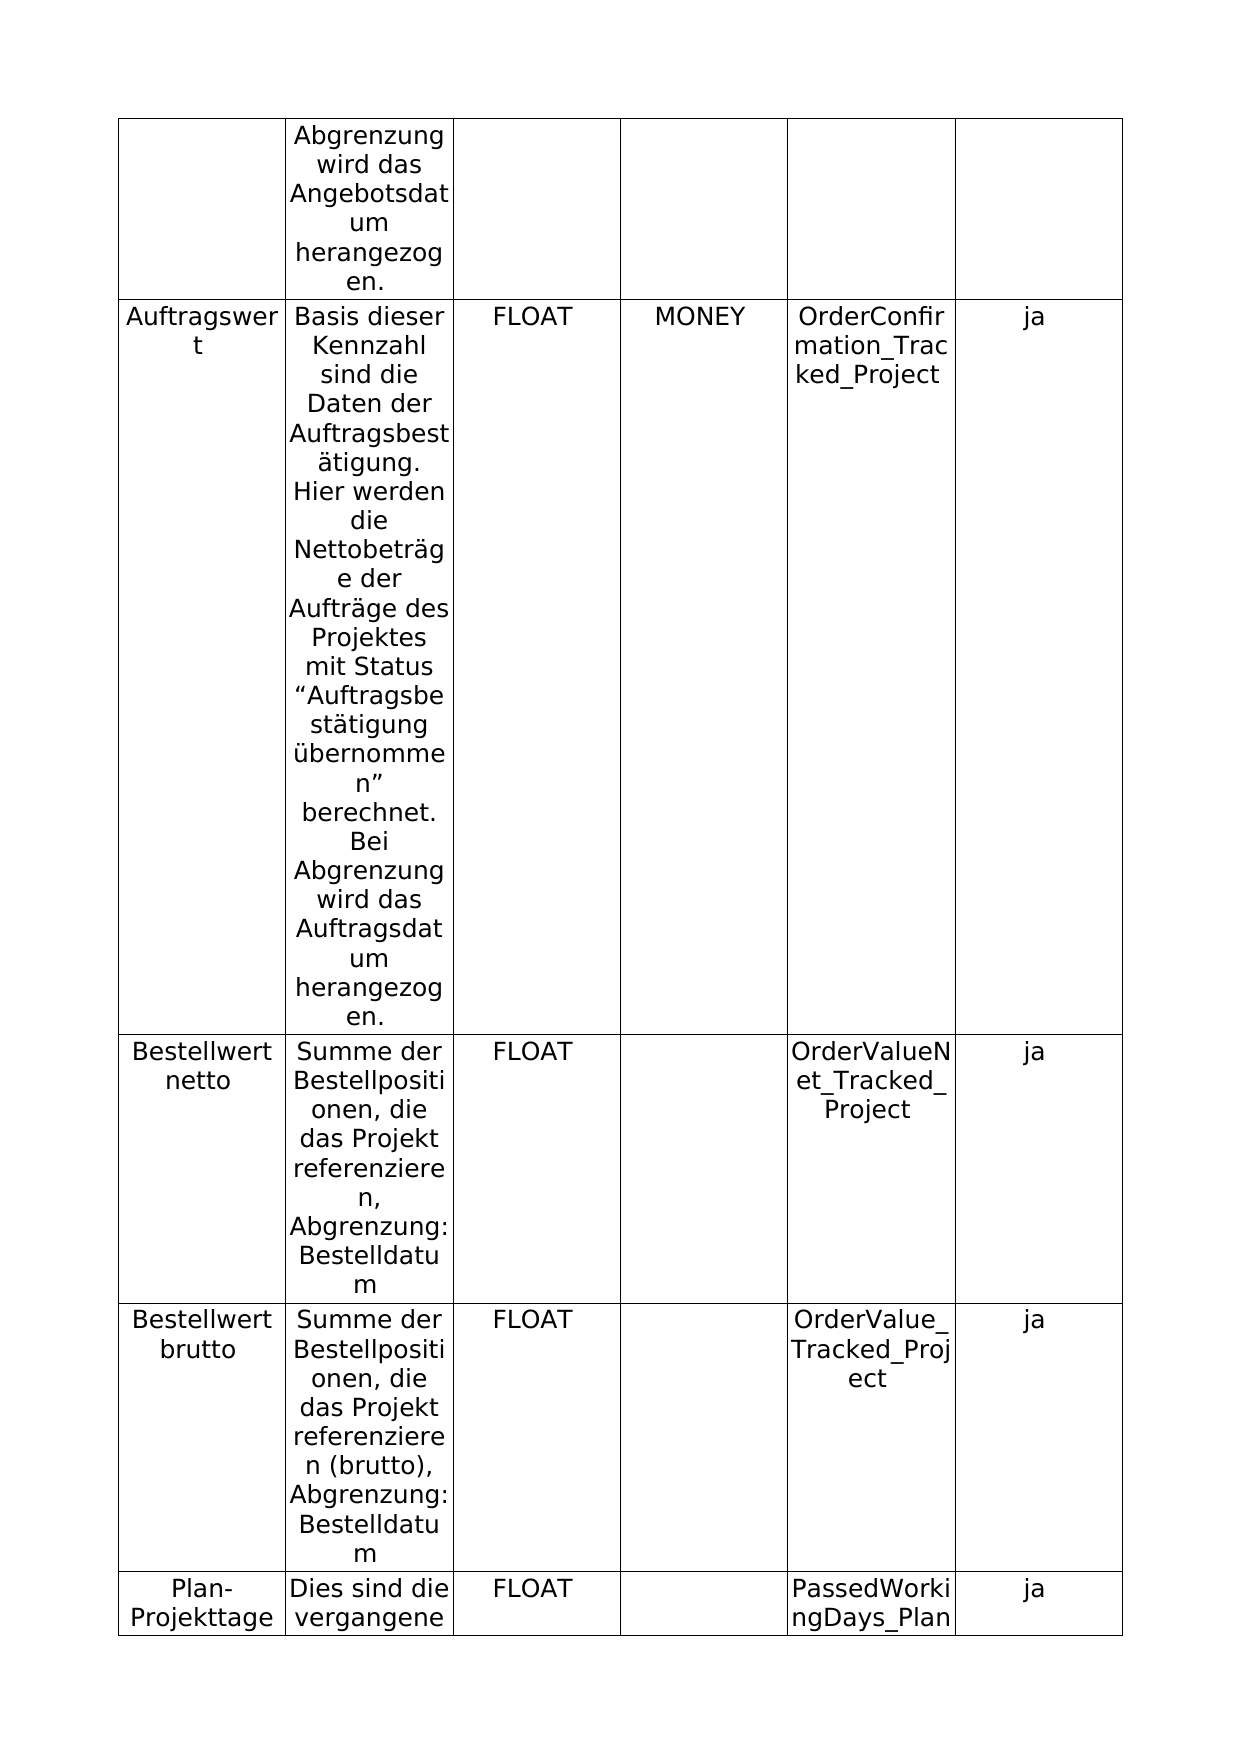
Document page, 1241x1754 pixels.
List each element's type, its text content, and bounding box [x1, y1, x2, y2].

table_cell [454, 119, 620, 299]
table_cell FLOAT [454, 1304, 620, 1571]
table_cell ja [956, 1304, 1122, 1571]
table_cell Summe der Bestellpositionen, die das Projekt referenzieren, Abgrenzung: Bestelldatum [286, 1035, 453, 1303]
table_cell [621, 1035, 787, 1303]
table_cell [621, 1572, 787, 1635]
table_cell Abgrenzung wird das Angebotsdatum herangezogen. [286, 119, 453, 299]
table_cell Auftragswert [119, 300, 285, 1034]
table_cell ja [956, 1035, 1122, 1303]
table_cell Summe der Bestellpositionen, die das Projekt referenzieren (brutto), Abgrenzung: Bestelldatum [286, 1304, 453, 1571]
table_cell [621, 1304, 787, 1571]
table_cell [119, 119, 285, 299]
table_cell FLOAT [454, 1572, 620, 1635]
table_cell MONEY [621, 300, 787, 1034]
table_cell Basis dieser Kennzahl sind die Daten der Auftragsbestätigung. Hier werden die Nettobeträge der Aufträge des Projektes mit Status “Auftragsbestätigung übernommen” berechnet. Bei Abgrenzung wird das Auftragsdatum herangezogen. [286, 300, 453, 1034]
table_cell FLOAT [454, 300, 620, 1034]
table_cell Plan-Projekttage [119, 1572, 285, 1635]
table_cell OrderValueNet_Tracked_Project [788, 1035, 955, 1303]
table_cell [956, 119, 1122, 299]
table_cell ja [956, 300, 1122, 1034]
table_cell Bestellwert netto [119, 1035, 285, 1303]
table_cell [621, 119, 787, 299]
table_cell OrderConfirmation_Tracked_Project [788, 300, 955, 1034]
table_cell ja [956, 1572, 1122, 1635]
table_cell Dies sind die vergangene [286, 1572, 453, 1635]
table_cell FLOAT [454, 1035, 620, 1303]
table_cell [788, 119, 955, 299]
table_cell OrderValue_Tracked_Project [788, 1304, 955, 1571]
table_cell Bestellwert brutto [119, 1304, 285, 1571]
table_cell PassedWorkingDays_Plan [788, 1572, 955, 1635]
